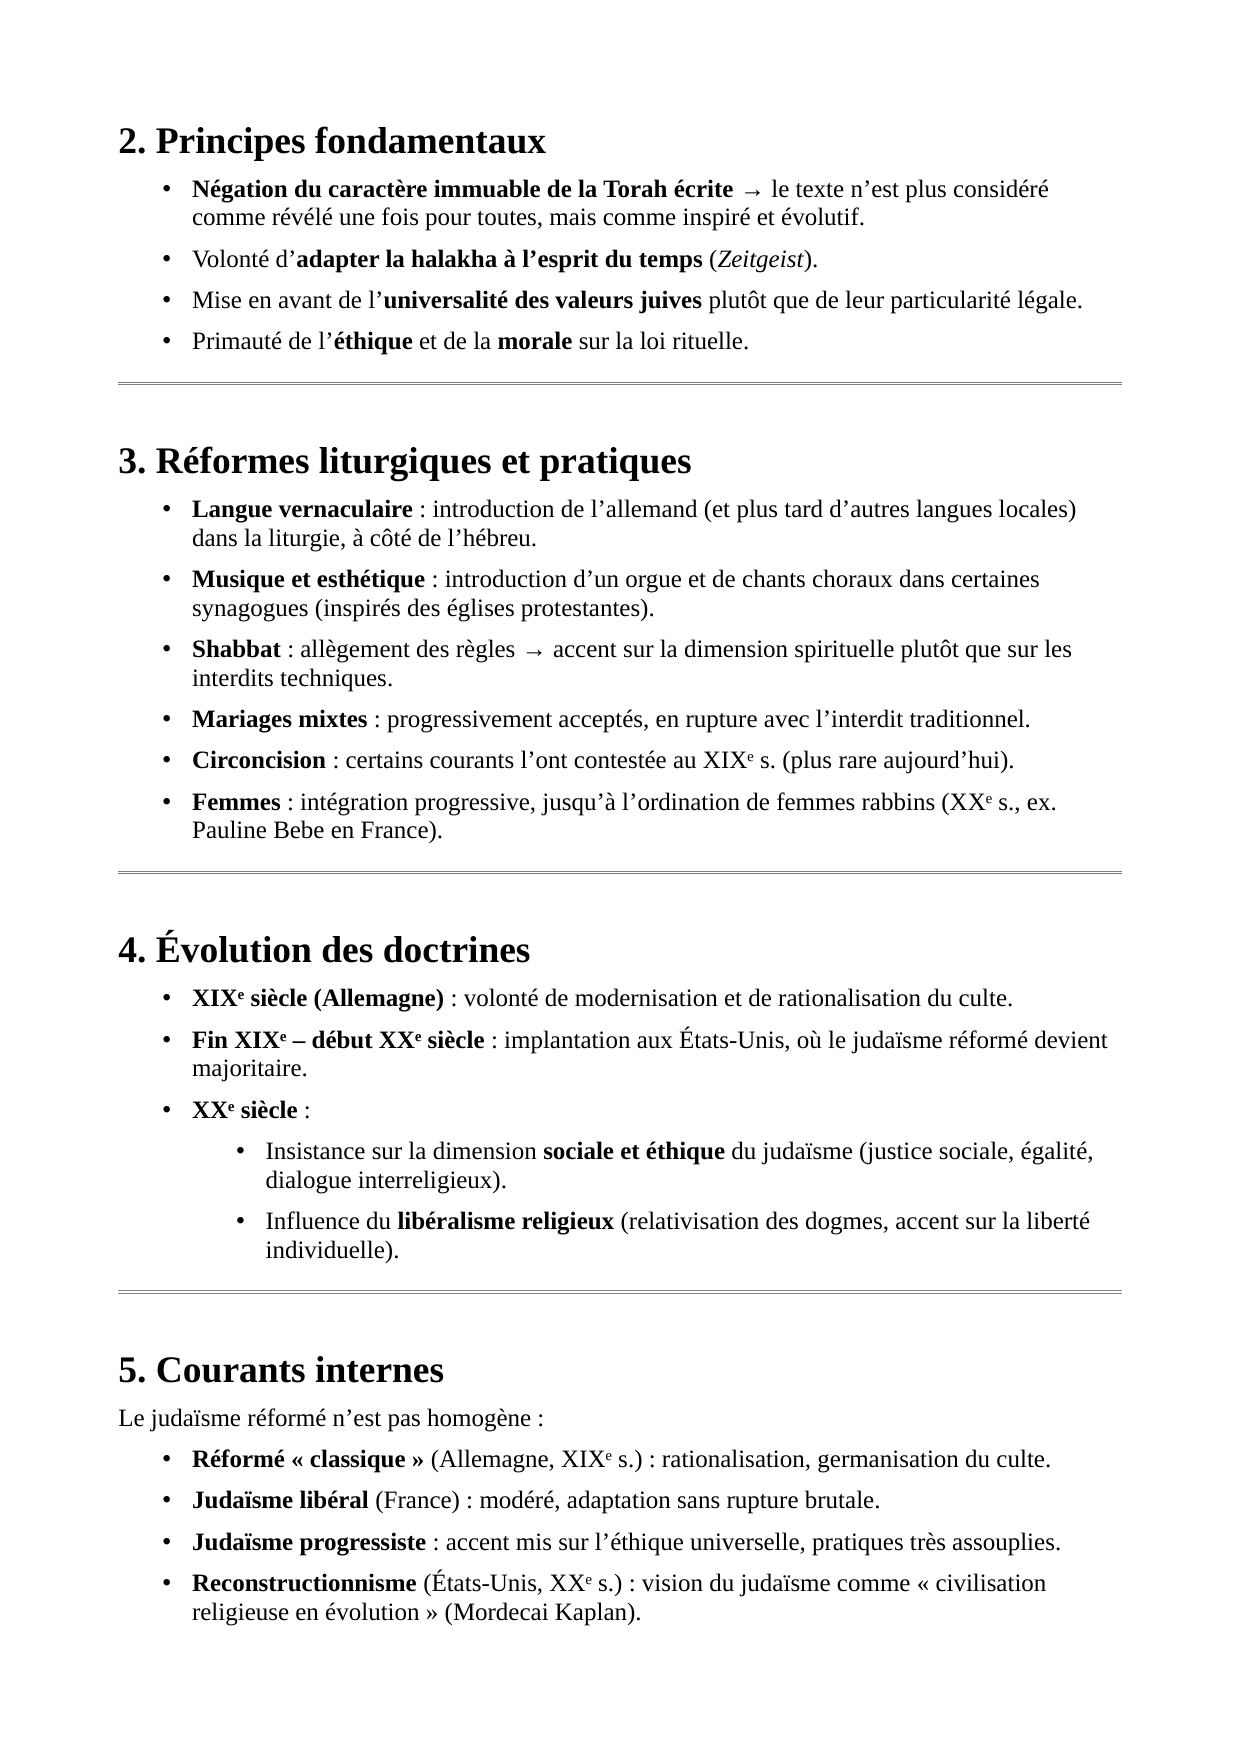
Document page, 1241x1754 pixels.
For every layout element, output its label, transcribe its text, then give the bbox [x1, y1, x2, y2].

subtitle 3. Réformes liturgiques et pratiques [118, 439, 1122, 482]
list Musique et esthétique : introduction d’un orgue et de chants choraux dans certaines synagogues (inspirés des églises protestantes). [162, 564, 1122, 622]
text Le judaïsme réformé n’est pas homogène : [118, 1403, 1122, 1432]
list Réformé « classique » (Allemagne, XIXᵉ s.) : rationalisation, germanisation du culte. [162, 1444, 1122, 1473]
subtitle 4. Évolution des doctrines [118, 928, 1122, 971]
list Judaïsme libéral (France) : modéré, adaptation sans rupture brutale. [162, 1485, 1122, 1514]
list Mariages mixtes : progressivement acceptés, en rupture avec l’interdit traditionnel. [162, 704, 1122, 733]
list Insistance sur la dimension sociale et éthique du judaïsme (justice sociale, égalité, dialogue interreligieux). [236, 1136, 1122, 1193]
subtitle 2. Principes fondamentaux [118, 118, 1122, 161]
list Négation du caractère immuable de la Torah écrite → le texte n’est plus considéré comme révélé une fois pour toutes, mais comme inspiré et évolutif. [162, 174, 1122, 231]
subtitle 5. Courants internes [118, 1347, 1122, 1390]
list Circoncision : certains courants l’ont contestée au XIXᵉ s. (plus rare aujourd’hui). [162, 746, 1122, 774]
list Mise en avant de l’universalité des valeurs juives plutôt que de leur particularité légale. [162, 285, 1122, 314]
list Reconstructionnisme (États-Unis, XXᵉ s.) : vision du judaïsme comme « civilisation religieuse en évolution » (Mordecai Kaplan). [162, 1568, 1122, 1625]
list Langue vernaculaire : introduction de l’allemand (et plus tard d’autres langues locales) dans la liturgie, à côté de l’hébreu. [162, 494, 1122, 552]
list XIXᵉ siècle (Allemagne) : volonté de modernisation et de rationalisation du culte. [162, 983, 1122, 1012]
list Volonté d’adapter la halakha à l’esprit du temps (Zeitgeist). [162, 244, 1122, 272]
list Fin XIXᵉ – début XXᵉ siècle : implantation aux États-Unis, où le judaïsme réformé devient majoritaire. [162, 1025, 1122, 1082]
list Femmes : intégration progressive, jusqu’à l’ordination de femmes rabbins (XXᵉ s., ex. Pauline Bebe en France). [162, 787, 1122, 844]
list Influence du libéralisme religieux (relativisation des dogmes, accent sur la liberté individuelle). [236, 1206, 1122, 1263]
list Primauté de l’éthique et de la morale sur la loi rituelle. [162, 326, 1122, 355]
list XXᵉ siècle : [162, 1095, 1122, 1123]
list Shabbat : allègement des règles → accent sur la dimension spirituelle plutôt que sur les interdits techniques. [162, 634, 1122, 692]
list Judaïsme progressiste : accent mis sur l’éthique universelle, pratiques très assouplies. [162, 1527, 1122, 1555]
